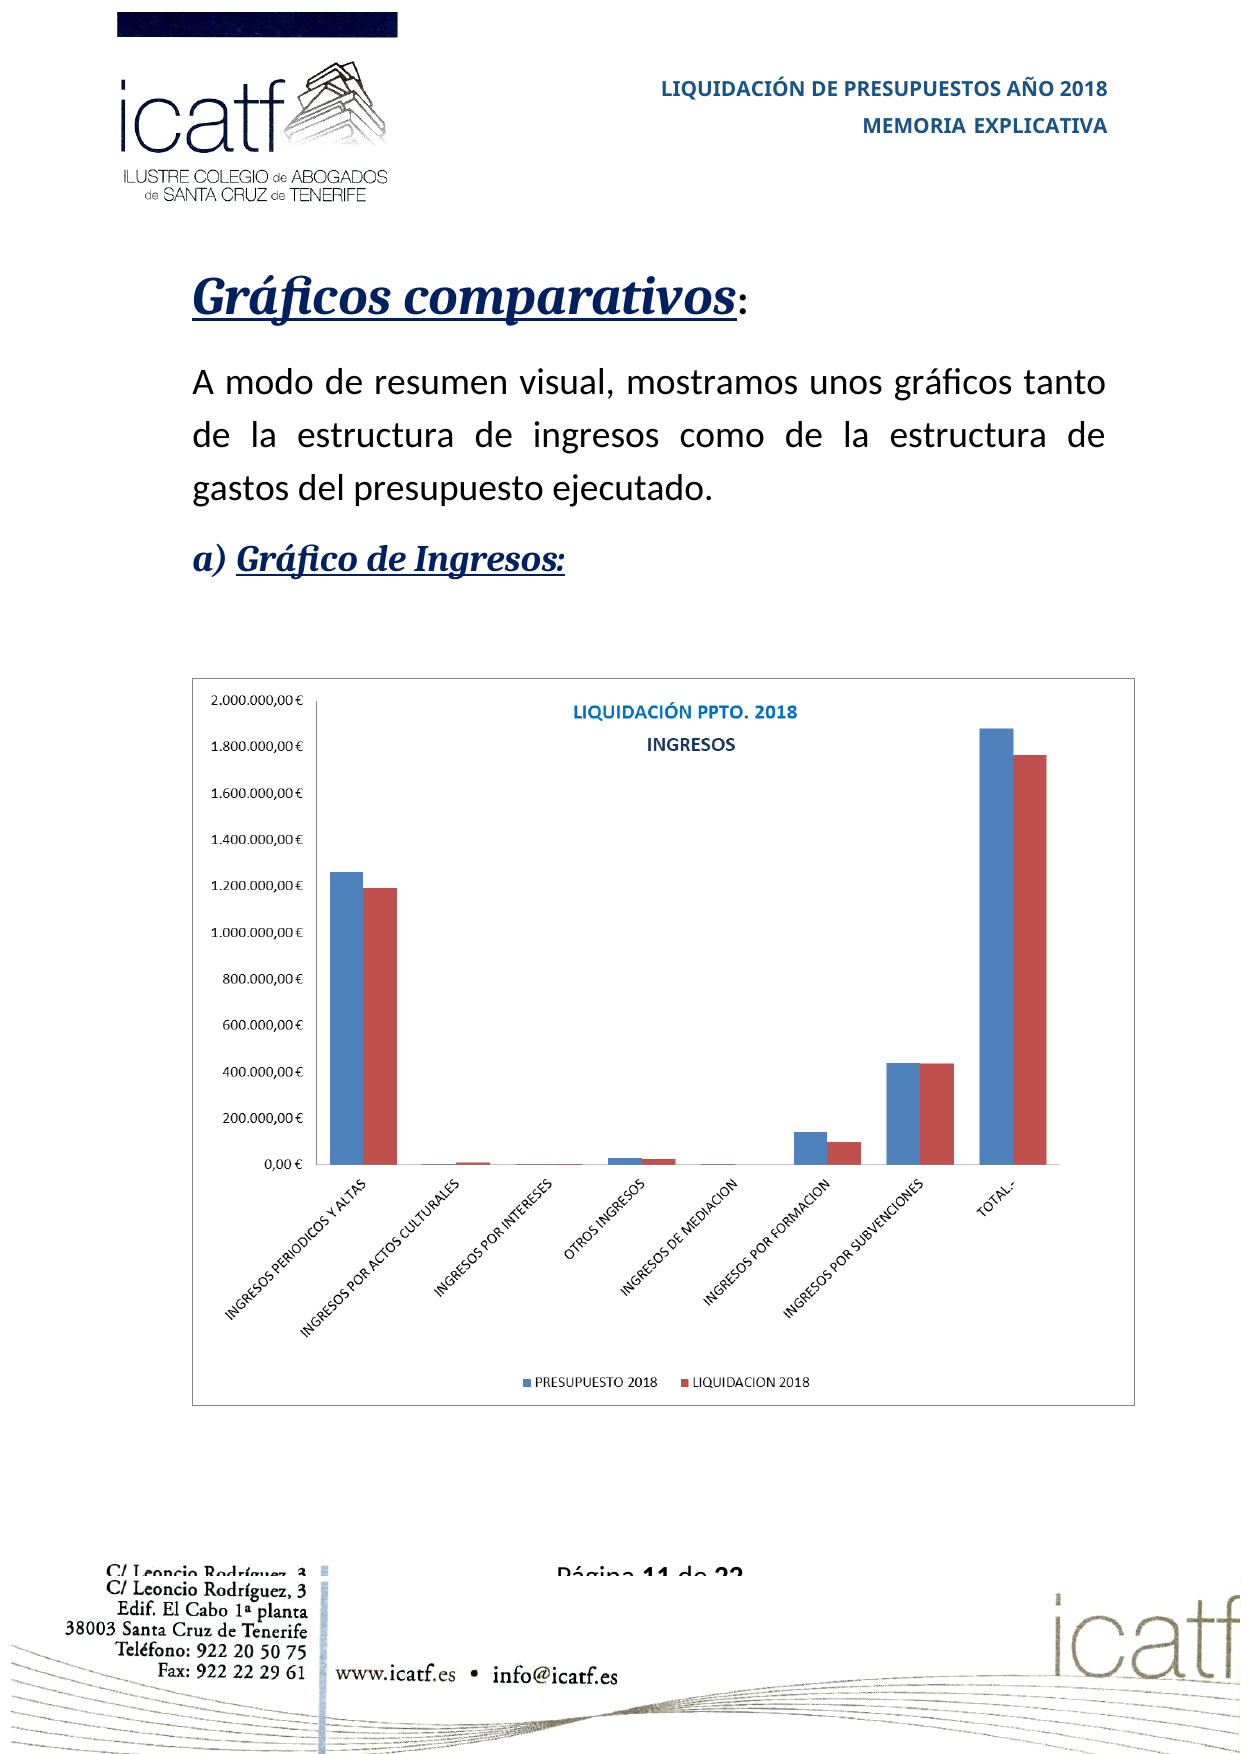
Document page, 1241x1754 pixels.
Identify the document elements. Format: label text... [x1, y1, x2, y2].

text Gráficos comparativos: [192, 266, 1107, 328]
text a) Gráfico de Ingresos: [192, 537, 1107, 580]
text A modo de resumen visual, mostramos unos gráficos tanto de la estructura de ingresos como de la estructura de gastos del presupuesto ejecutado. [192, 358, 1107, 509]
